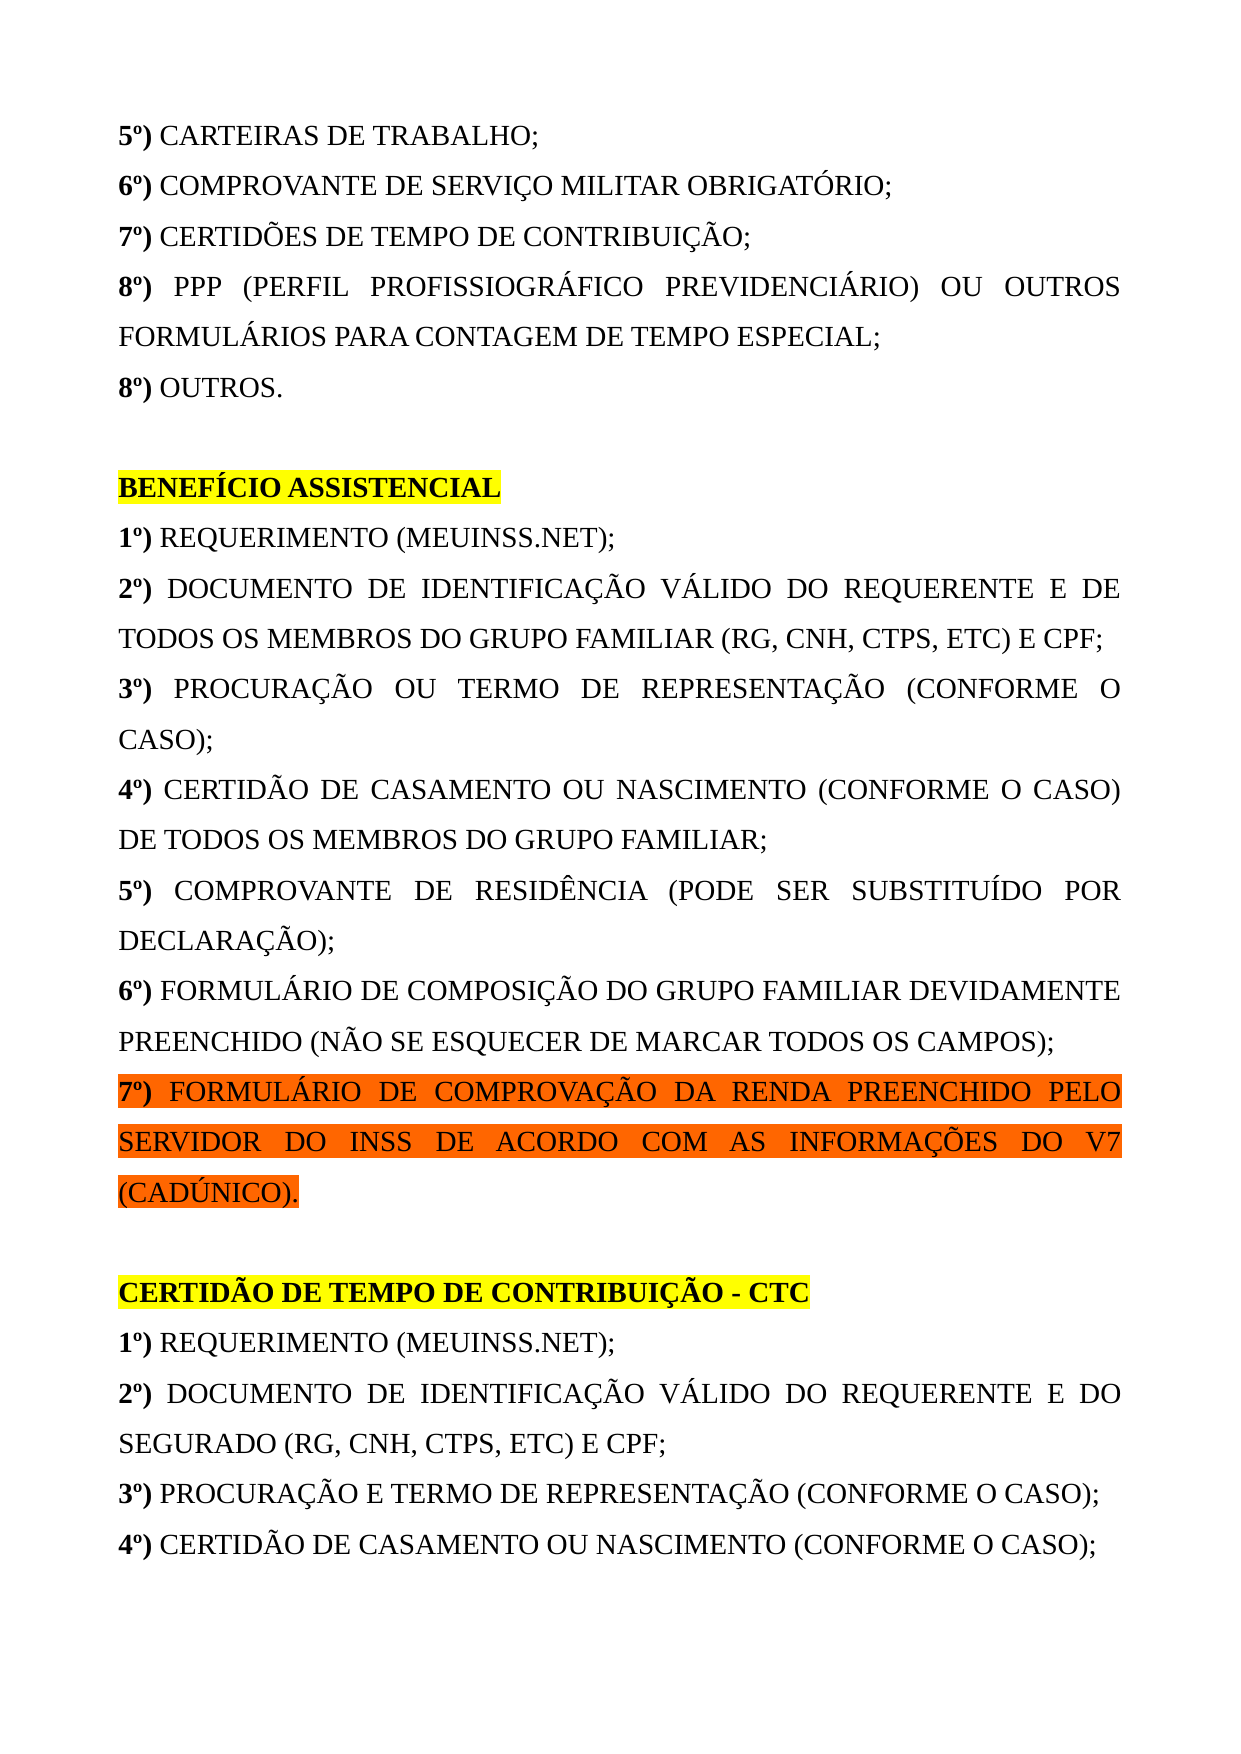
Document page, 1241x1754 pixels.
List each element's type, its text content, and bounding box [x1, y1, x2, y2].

text 6º) FORMULÁRIO DE COMPOSIÇÃO DO GRUPO FAMILIAR DEVIDAMENTE PREENCHIDO (NÃO SE ESQUECER DE MARCAR TODOS OS CAMPOS); [118, 973, 1122, 1057]
text 3º) PROCURAÇÃO OU TERMO DE REPRESENTAÇÃO (CONFORME O CASO); [118, 672, 1122, 755]
text 4º) CERTIDÃO DE CASAMENTO OU NASCIMENTO (CONFORME O CASO); [118, 1527, 1122, 1560]
text 8º) OUTROS. [118, 370, 1122, 403]
text 3º) PROCURAÇÃO E TERMO DE REPRESENTAÇÃO (CONFORME O CASO); [118, 1477, 1122, 1510]
text 1º) REQUERIMENTO (MEUINSS.NET); [118, 1326, 1122, 1359]
text 4º) CERTIDÃO DE CASAMENTO OU NASCIMENTO (CONFORME O CASO) DE TODOS OS MEMBROS DO GRUPO FAMILIAR; [118, 772, 1122, 856]
text CERTIDÃO DE TEMPO DE CONTRIBUIÇÃO - CTC [118, 1275, 1122, 1309]
text 2º) DOCUMENTO DE IDENTIFICAÇÃO VÁLIDO DO REQUERENTE E DO SEGURADO (RG, CNH, CTPS, ETC) E CPF; [118, 1376, 1122, 1460]
text 8º) PPP (PERFIL PROFISSIOGRÁFICO PREVIDENCIÁRIO) OU OUTROS FORMULÁRIOS PARA CONTAGEM DE TEMPO ESPECIAL; [118, 269, 1122, 353]
text 6º) COMPROVANTE DE SERVIÇO MILITAR OBRIGATÓRIO; [118, 168, 1122, 202]
text 7º) CERTIDÕES DE TEMPO DE CONTRIBUIÇÃO; [118, 219, 1122, 252]
text 2º) DOCUMENTO DE IDENTIFICAÇÃO VÁLIDO DO REQUERENTE E DE TODOS OS MEMBROS DO GRUPO FAMILIAR (RG, CNH, CTPS, ETC) E CPF; [118, 571, 1122, 655]
text 7º) FORMULÁRIO DE COMPROVAÇÃO DA RENDA PREENCHIDO PELO SERVIDOR DO INSS DE ACORDO COM AS INFORMAÇÕES DO V7 (CADÚNICO). [118, 1074, 1122, 1208]
text BENEFÍCIO ASSISTENCIAL [118, 470, 1122, 504]
text 5º) COMPROVANTE DE RESIDÊNCIA (PODE SER SUBSTITUÍDO POR DECLARAÇÃO); [118, 873, 1122, 957]
text 5º) CARTEIRAS DE TRABALHO; [118, 118, 1122, 152]
text 1º) REQUERIMENTO (MEUINSS.NET); [118, 521, 1122, 554]
